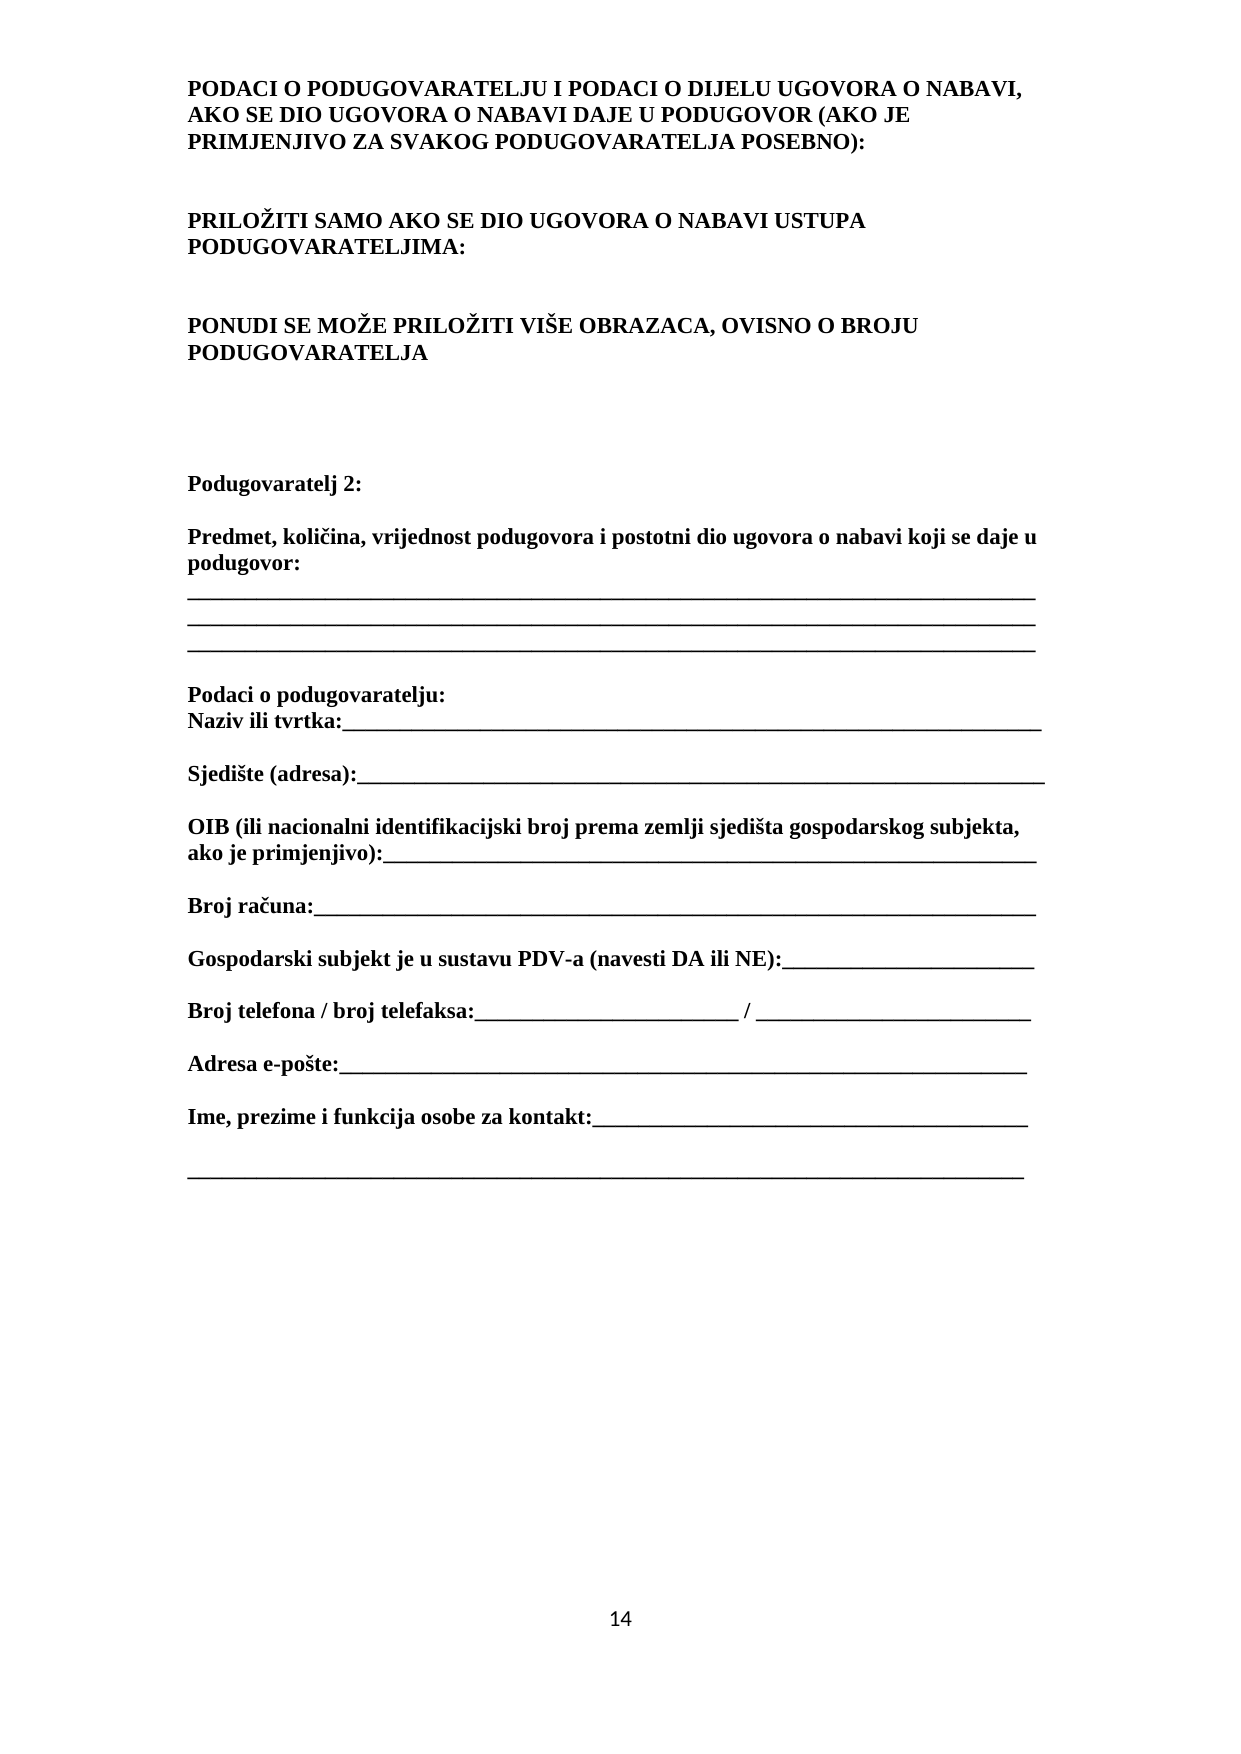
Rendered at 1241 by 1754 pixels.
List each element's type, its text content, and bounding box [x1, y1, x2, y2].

text OIB (ili nacionalni identifikacijski broj prema zemlji sjedišta gospodarskog subjekta, ako je primjenjivo):_________________________________________________________ [187, 813, 1053, 866]
text Adresa e-pošte:____________________________________________________________ [187, 1050, 1053, 1076]
text PRILOŽITI SAMO AKO SE DIO UGOVORA O NABAVI USTUPA PODUGOVARATELJIMA: [187, 207, 1053, 259]
text Naziv ili tvrtka:_____________________________________________________________ [187, 707, 1053, 734]
text PODACI O PODUGOVARATELJU I PODACI O DIJELU UGOVORA O NABAVI, AKO SE DIO UGOVORA O NABAVI DAJE U PODUGOVOR (AKO JE PRIMJENJIVO ZA SVAKOG PODUGOVARATELJA POSEBNO): [187, 75, 1053, 154]
text Podaci o podugovaratelju: [187, 681, 1053, 707]
text Podugovaratelj 2: [187, 470, 1053, 497]
text _________________________________________________________________________ [187, 1156, 1053, 1182]
text __________________________________________________________________________ [187, 576, 1053, 602]
text Sjedište (adresa):____________________________________________________________ [187, 760, 1053, 787]
text Broj računa:_______________________________________________________________ [187, 892, 1053, 918]
text __________________________________________________________________________ [187, 602, 1053, 628]
text PONUDI SE MOŽE PRILOŽITI VIŠE OBRAZACA, OVISNO O BROJU PODUGOVARATELJA [187, 312, 1053, 365]
text __________________________________________________________________________ [187, 628, 1053, 655]
text Broj telefona / broj telefaksa:_______________________ / ________________________ [187, 997, 1053, 1024]
text Ime, prezime i funkcija osobe za kontakt:______________________________________ [187, 1103, 1053, 1129]
text Gospodarski subjekt je u sustavu PDV-a (navesti DA ili NE):______________________ [187, 945, 1053, 971]
text Predmet, količina, vrijednost podugovora i postotni dio ugovora o nabavi koji se daje u podugovor: [187, 523, 1053, 576]
